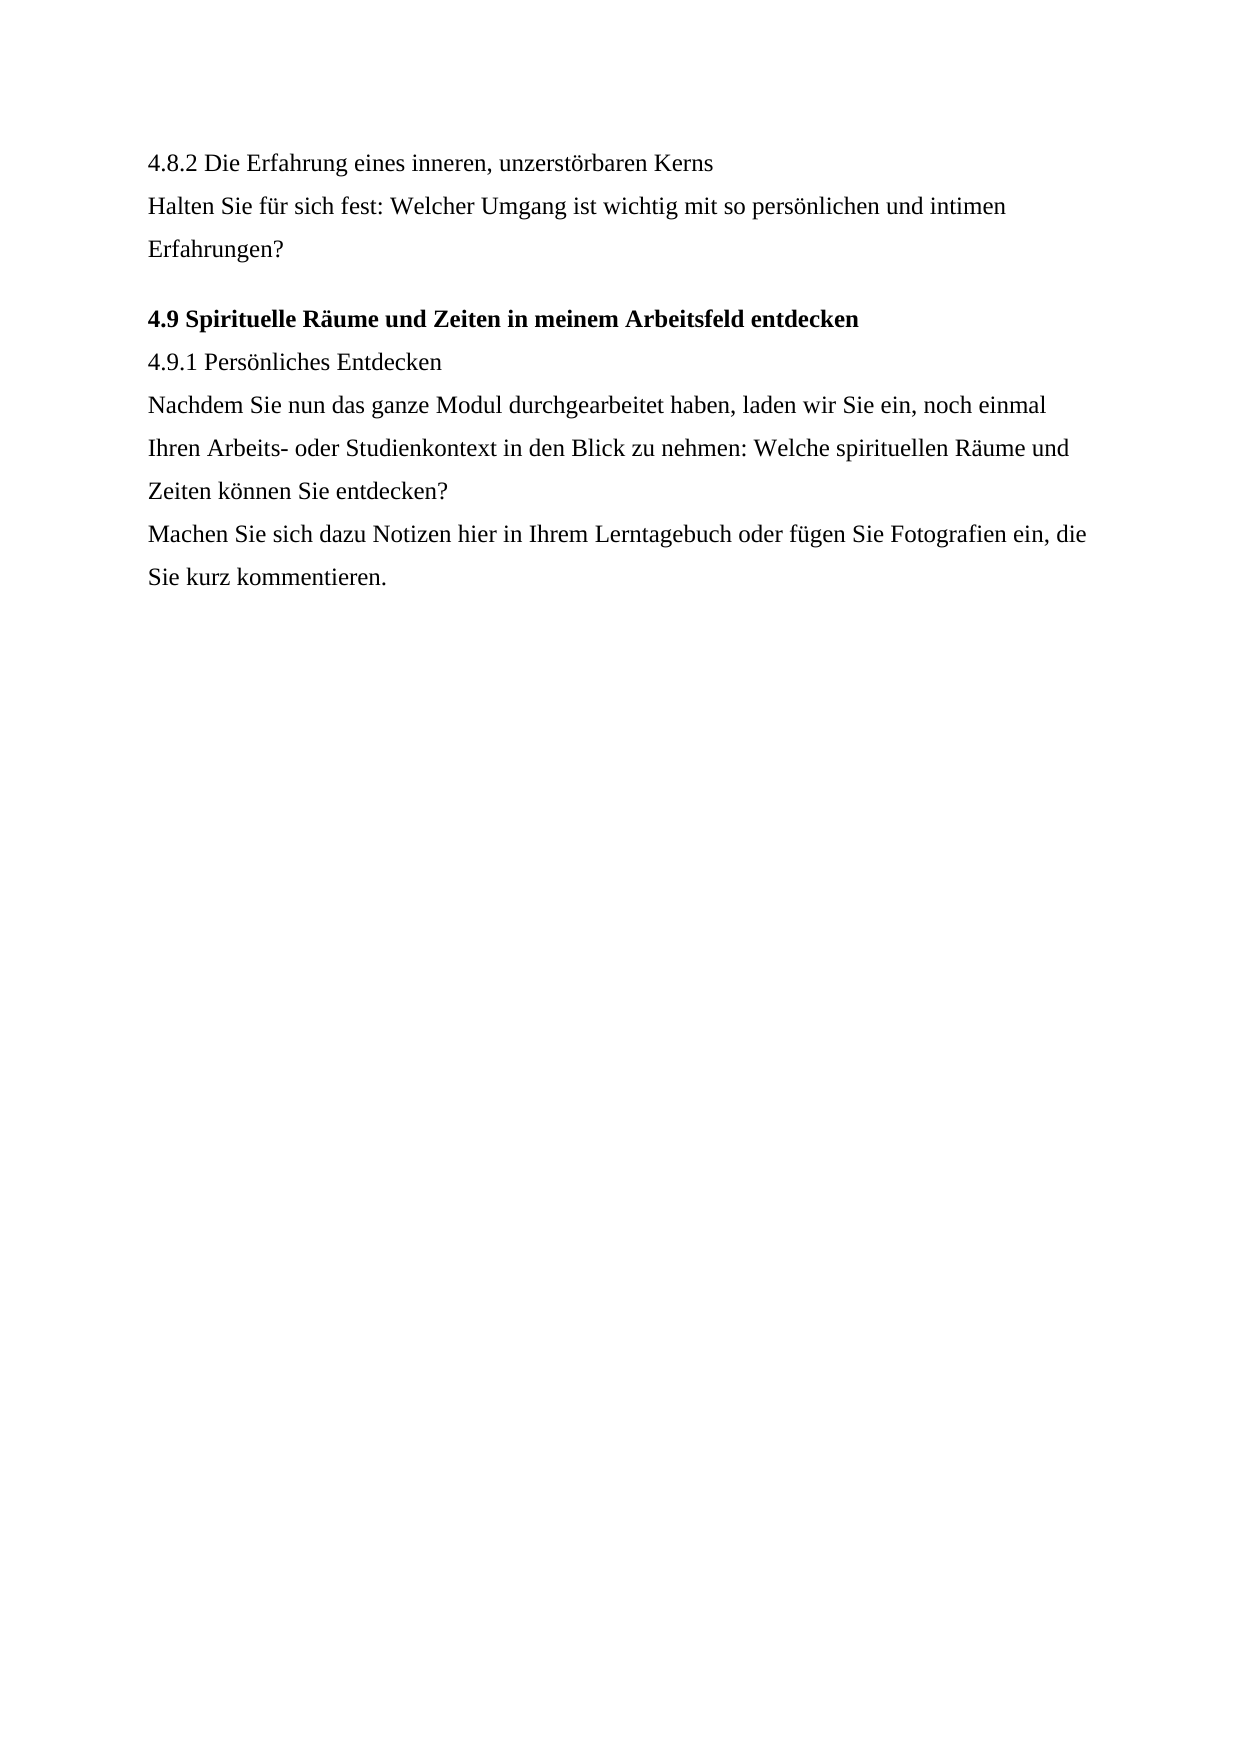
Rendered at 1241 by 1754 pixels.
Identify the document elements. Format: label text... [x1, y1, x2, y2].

subtitle 4.9 Spirituelle Räume und Zeiten in meinem Arbeitsfeld entdecken [148, 277, 1093, 332]
subtitle Nachdem Sie nun das ganze Modul durchgearbeitet haben, laden wir Sie ein, noch einmal Ihren Arbeits- oder Studienkontext in den Blick zu nehmen: Welche spirituellen Räume und Zeiten können Sie entdecken? [148, 390, 1093, 505]
subtitle Machen Sie sich dazu Notizen hier in Ihrem Lerntagebuch oder fügen Sie Fotografien ein, die Sie kurz kommentieren. [148, 519, 1093, 591]
subtitle 4.9.1 Persönliches Entdecken [148, 347, 1093, 376]
text 4.8.2 Die Erfahrung eines inneren, unzerstörbaren Kerns [148, 148, 1093, 176]
text Halten Sie für sich fest: Welcher Umgang ist wichtig mit so persönlichen und intimen Erfahrungen? [148, 191, 1093, 263]
